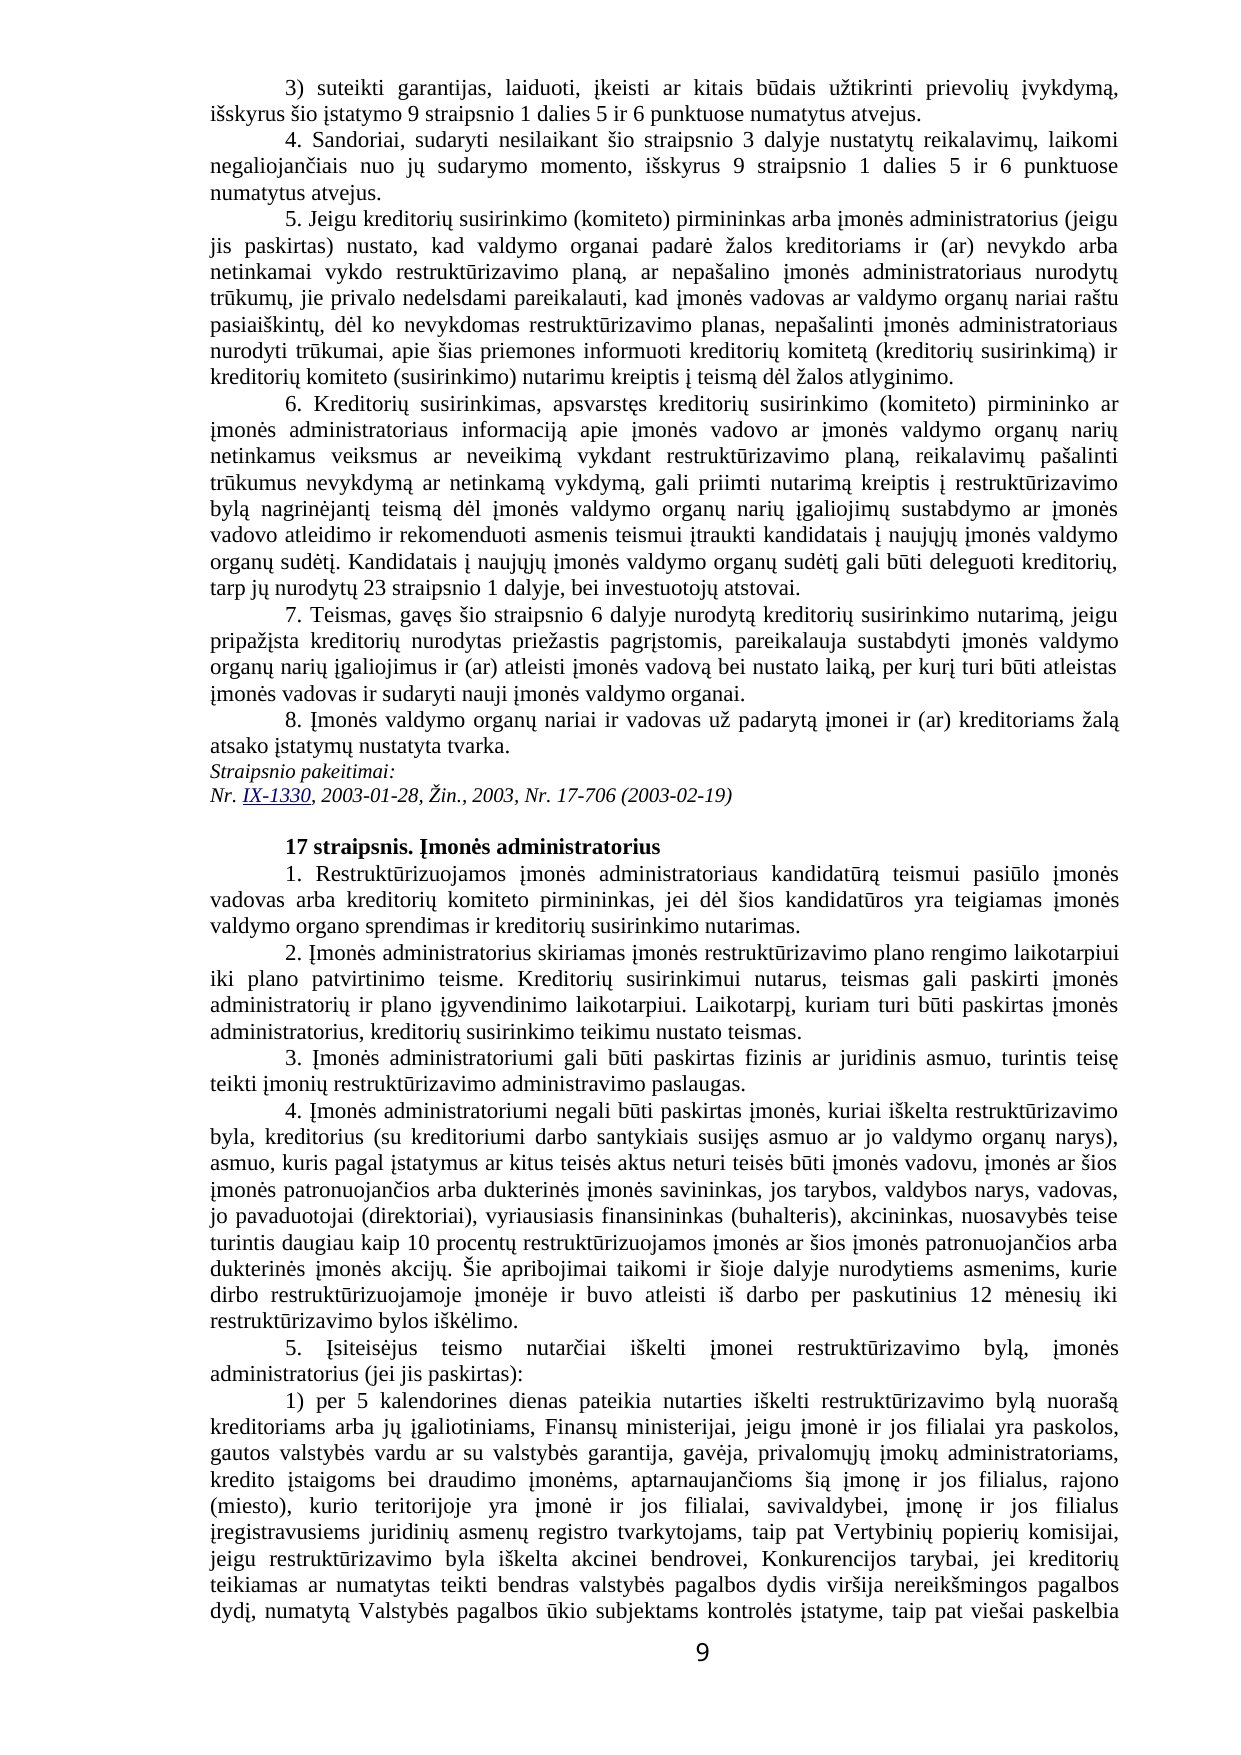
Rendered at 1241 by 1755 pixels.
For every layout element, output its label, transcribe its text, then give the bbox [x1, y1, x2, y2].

text 2. Įmonės administratorius skiriamas įmonės restruktūrizavimo plano rengimo laikotarpiui iki plano patvirtinimo teisme. Kreditorių susirinkimui nutarus, teismas gali paskirti įmonės administratorių ir plano įgyvendinimo laikotarpiui. Laikotarpį, kuriam turi būti paskirtas įmonės administratorius, kreditorių susirinkimo teikimu nustato teismas. [210, 939, 1120, 1044]
text 1) per 5 kalendorines dienas pateikia nutarties iškelti restruktūrizavimo bylą nuorašą kreditoriams arba jų įgaliotiniams, Finansų ministerijai, jeigu įmonė ir jos filialai yra paskolos, gautos valstybės vardu ar su valstybės garantija, gavėja, privalomųjų įmokų administratoriams, kredito įstaigoms bei draudimo įmonėms, aptarnaujančioms šią įmonę ir jos filialus, rajono (miesto), kurio teritorijoje yra įmonė ir jos filialai, savivaldybei, įmonę ir jos filialus įregistravusiems juridinių asmenų registro tvarkytojams, taip pat Vertybinių popierių komisijai, jeigu restruktūrizavimo byla iškelta akcinei bendrovei, Konkurencijos tarybai, jei kreditorių teikiamas ar numatytas teikti bendras valstybės pagalbos dydis viršija nereikšmingos pagalbos dydį, numatytą Valstybės pagalbos ūkio subjektams kontrolės įstatyme, taip pat viešai paskelbia [210, 1387, 1120, 1624]
text Straipsnio pakeitimai: [210, 759, 1120, 783]
text 4. Sandoriai, sudaryti nesilaikant šio straipsnio 3 dalyje nustatytų reikalavimų, laikomi negaliojančiais nuo jų sudarymo momento, išskyrus 9 straipsnio 1 dalies 5 ir 6 punktuose numatytus atvejus. [210, 126, 1120, 205]
text 7. Teismas, gavęs šio straipsnio 6 dalyje nurodytą kreditorių susirinkimo nutarimą, jeigu pripažįsta kreditorių nurodytas priežastis pagrįstomis, pareikalauja sustabdyti įmonės valdymo organų narių įgaliojimus ir (ar) atleisti įmonės vadovą bei nustato laiką, per kurį turi būti atleistas įmonės vadovas ir sudaryti nauji įmonės valdymo organai. [210, 601, 1119, 706]
text 4. Įmonės administratoriumi negali būti paskirtas įmonės, kuriai iškelta restruktūrizavimo byla, kreditorius (su kreditoriumi darbo santykiais susijęs asmuo ar jo valdymo organų narys), asmuo, kuris pagal įstatymus ar kitus teisės aktus neturi teisės būti įmonės vadovu, įmonės ar šios įmonės patronuojančios arba dukterinės įmonės savininkas, jos tarybos, valdybos narys, vadovas, jo pavaduotojai (direktoriai), vyriausiasis finansininkas (buhalteris), akcininkas, nuosavybės teise turintis daugiau kaip 10 procentų restruktūrizuojamos įmonės ar šios įmonės patronuojančios arba dukterinės įmonės akcijų. Šie apribojimai taikomi ir šioje dalyje nurodytiems asmenims, kurie dirbo restruktūrizuojamoje įmonėje ir buvo atleisti iš darbo per paskutinius 12 mėnesių iki restruktūrizavimo bylos iškėlimo. [210, 1097, 1119, 1334]
text 3) suteikti garantijas, laiduoti, įkeisti ar kitais būdais užtikrinti prievolių įvykdymą, išskyrus šio įstatymo 9 straipsnio 1 dalies 5 ir 6 punktuose numatytus atvejus. [210, 73, 1120, 126]
text 6. Kreditorių susirinkimas, apsvarstęs kreditorių susirinkimo (komiteto) pirmininko ar įmonės administratoriaus informaciją apie įmonės vadovo ar įmonės valdymo organų narių netinkamus veiksmus ar neveikimą vykdant restruktūrizavimo planą, reikalavimų pašalinti trūkumus nevykdymą ar netinkamą vykdymą, gali priimti nutarimą kreiptis į restruktūrizavimo bylą nagrinėjantį teismą dėl įmonės valdymo organų narių įgaliojimų sustabdymo ar įmonės vadovo atleidimo ir rekomenduoti asmenis teismui įtraukti kandidatais į naujųjų įmonės valdymo organų sudėtį. Kandidatais į naujųjų įmonės valdymo organų sudėtį gali būti deleguoti kreditorių, tarp jų nurodytų 23 straipsnio 1 dalyje, bei investuotojų atstovai. [210, 390, 1119, 601]
text 5. Jeigu kreditorių susirinkimo (komiteto) pirmininkas arba įmonės administratorius (jeigu jis paskirtas) nustato, kad valdymo organai padarė žalos kreditoriams ir (ar) nevykdo arba netinkamai vykdo restruktūrizavimo planą, ar nepašalino įmonės administratoriaus nurodytų trūkumų, jie privalo nedelsdami pareikalauti, kad įmonės vadovas ar valdymo organų nariai raštu pasiaiškintų, dėl ko nevykdomas restruktūrizavimo planas, nepašalinti įmonės administratoriaus nurodyti trūkumai, apie šias priemones informuoti kreditorių komitetą (kreditorių susirinkimą) ir kreditorių komiteto (susirinkimo) nutarimu kreiptis į teismą dėl žalos atlyginimo. [210, 205, 1119, 390]
text 17 straipsnis. Įmonės administratorius [210, 833, 1120, 859]
text 8. Įmonės valdymo organų nariai ir vadovas už padarytą įmonei ir (ar) kreditoriams žalą atsako įstatymų nustatyta tvarka. [210, 706, 1120, 759]
text 1. Restruktūrizuojamos įmonės administratoriaus kandidatūrą teismui pasiūlo įmonės vadovas arba kreditorių komiteto pirmininkas, jei dėl šios kandidatūros yra teigiamas įmonės valdymo organo sprendimas ir kreditorių susirinkimo nutarimas. [210, 859, 1120, 939]
text 5. Įsiteisėjus teismo nutarčiai iškelti įmonei restruktūrizavimo bylą, įmonės administratorius (jei jis paskirtas): [210, 1334, 1120, 1387]
text 3. Įmonės administratoriumi gali būti paskirtas fizinis ar juridinis asmuo, turintis teisę teikti įmonių restruktūrizavimo administravimo paslaugas. [210, 1044, 1120, 1097]
text Nr. IX-1330, 2003-01-28, Žin., 2003, Nr. 17-706 (2003-02-19) [210, 783, 1120, 807]
